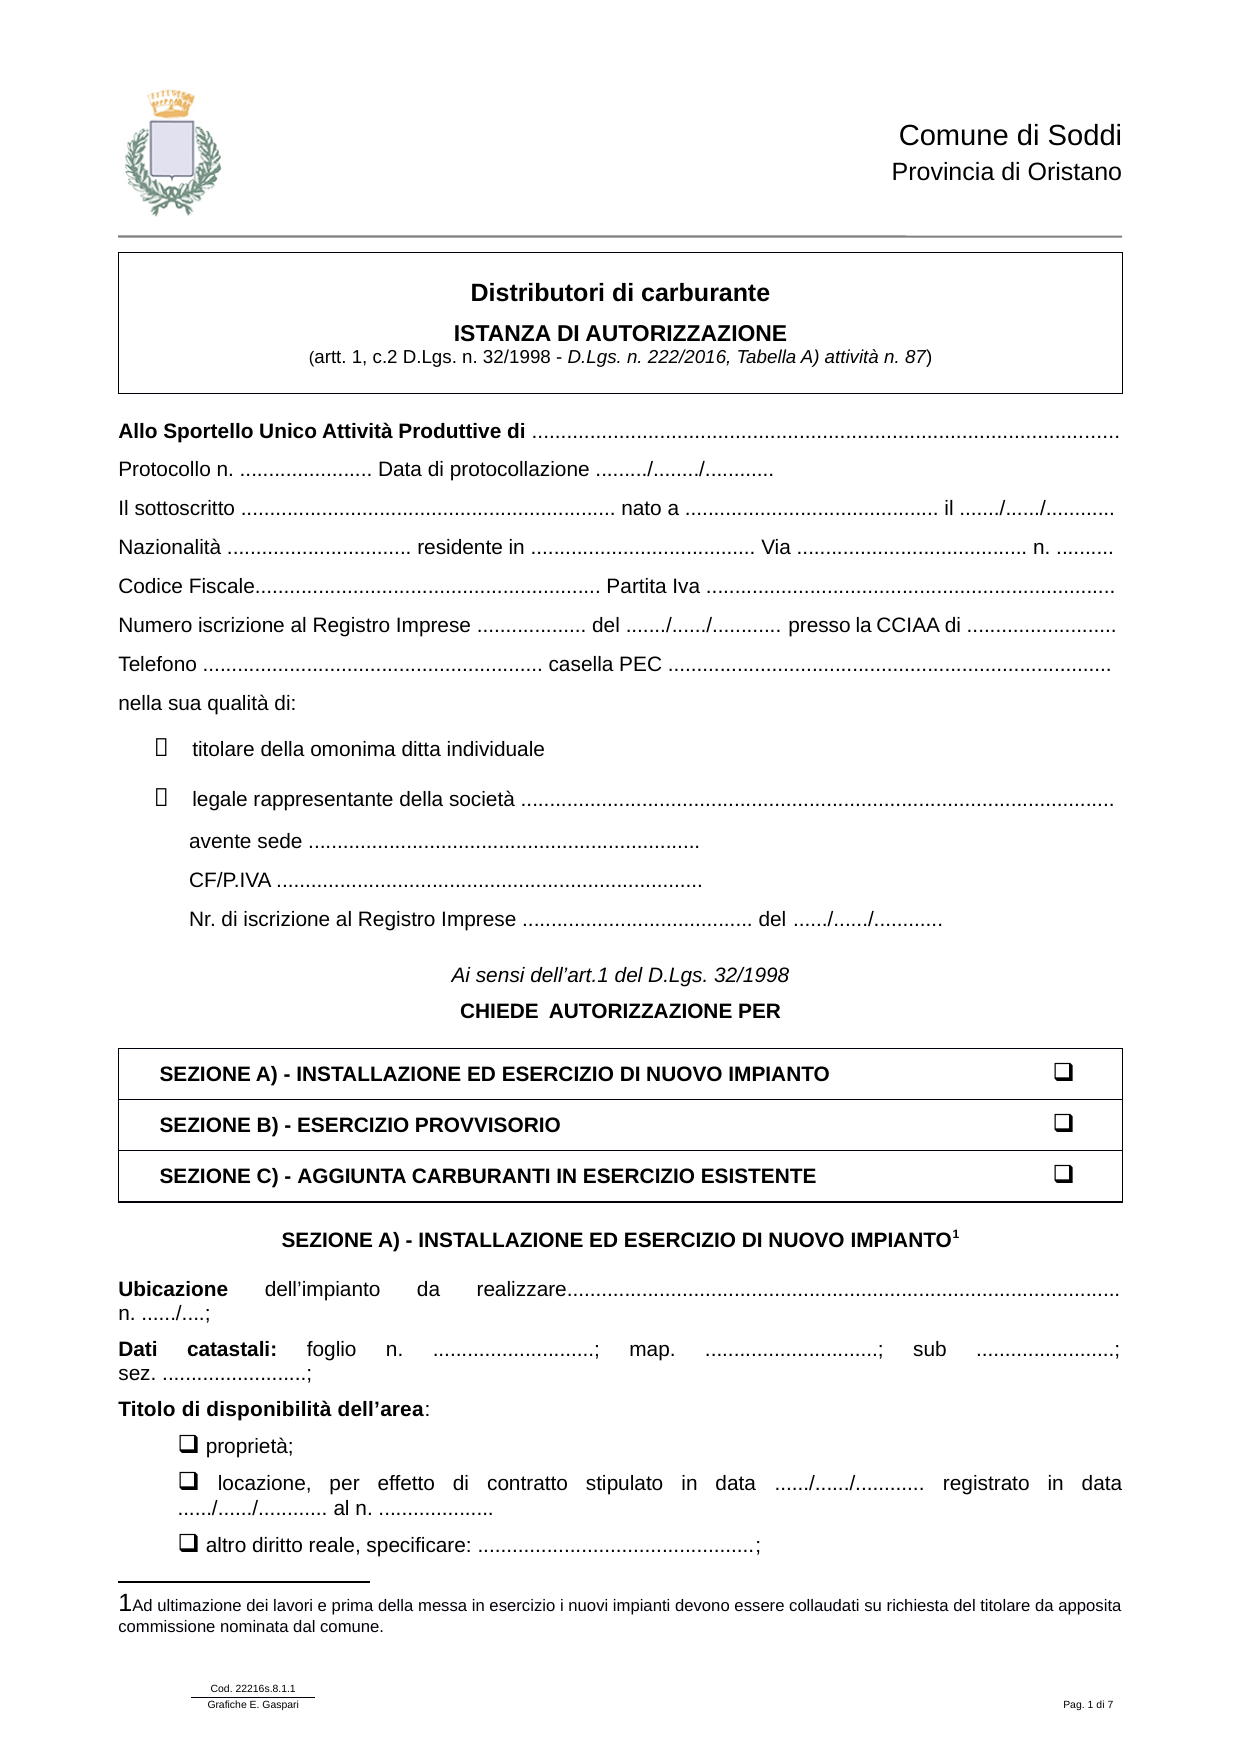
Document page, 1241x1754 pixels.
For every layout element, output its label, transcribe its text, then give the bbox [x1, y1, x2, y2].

subtitle Ai sensi dell’art.1 del D.Lgs. 32/1998 [118, 963, 1123, 987]
text Nr. di iscrizione al Registro Imprese ........................................ del ....../....../............ [189, 907, 1122, 931]
text  proprietà; [177, 1434, 1122, 1459]
text Provincia di Oristano [224, 157, 1122, 185]
table_header SEZIONE A) - INSTALLAZIONE ED ESERCIZIO DI NUOVO IMPIANTO  [119, 1049, 1122, 1099]
table_cell SEZIONE C) - AGGIUNTA CARBURANTI IN ESERCIZIO ESISTENTE  [119, 1151, 1122, 1201]
text Allo Sportello Unico Attività Produttive di [118, 418, 1122, 442]
text Codice Fiscale............................................................ Partita Iva ....................................................................... [118, 574, 1122, 598]
table_header Distributori di carburante ISTANZA DI AUTORIZZAZIONE (artt. 1, c.2 D.Lgs. n. 32/1998 - D.Lgs. n. 222/2016, Tabella A) attività n. 87) [119, 253, 1122, 392]
text avente sede .................................................................... [189, 829, 1122, 853]
text Protocollo n. ....................... Data di protocollazione ........./......../............ [118, 457, 1122, 481]
text  legale rappresentante della società ....................................................................................................... [153, 779, 1122, 813]
text  altro diritto reale, specificare: ................................................; [177, 1533, 1122, 1558]
text Il sottoscritto ................................................................. nato a ............................................ il ......./....../............ [118, 496, 1122, 520]
text Ubicazione dell’impianto da realizzare................................................................................................ n. ....../....; [118, 1276, 1122, 1324]
text CHIEDE AUTORIZZAZIONE PER [118, 999, 1123, 1023]
text  titolare della omonima ditta individuale [153, 729, 1122, 763]
picture [122, 87, 224, 219]
text nella sua qualità di: [118, 690, 1122, 714]
text SEZIONE A) - INSTALLAZIONE ED ESERCIZIO DI NUOVO IMPIANTO [118, 1227, 1122, 1251]
text Comune di Soddi [224, 118, 1122, 152]
text CF/P.IVA .......................................................................... [189, 868, 1122, 892]
text  locazione, per effetto di contratto stipulato in data ....../....../............ registrato in data ....../....../............ al n. .................... [177, 1471, 1122, 1520]
text Ad ultimazione dei lavori e prima della messa in esercizio i nuovi impianti devono essere collaudati su richiesta del titolare da apposita commissione nominata dal comune. [118, 1588, 1122, 1636]
text Numero iscrizione al Registro Imprese ................... del ......./....../............ presso la CCIAA di .......................... [118, 613, 1122, 637]
text Telefono ........................................................... casella PEC ............................................................................. [118, 652, 1122, 676]
text Titolo di disponibilità dell’area: [118, 1397, 1122, 1421]
text Nazionalità ................................ residente in ....................................... Via ........................................ n. .......... [118, 535, 1122, 559]
text Dati catastali: foglio n. ............................; map. ..............................; sub ........................; sez. .........................; [118, 1337, 1122, 1385]
table_cell SEZIONE B) - ESERCIZIO PROVVISORIO  [119, 1100, 1122, 1150]
